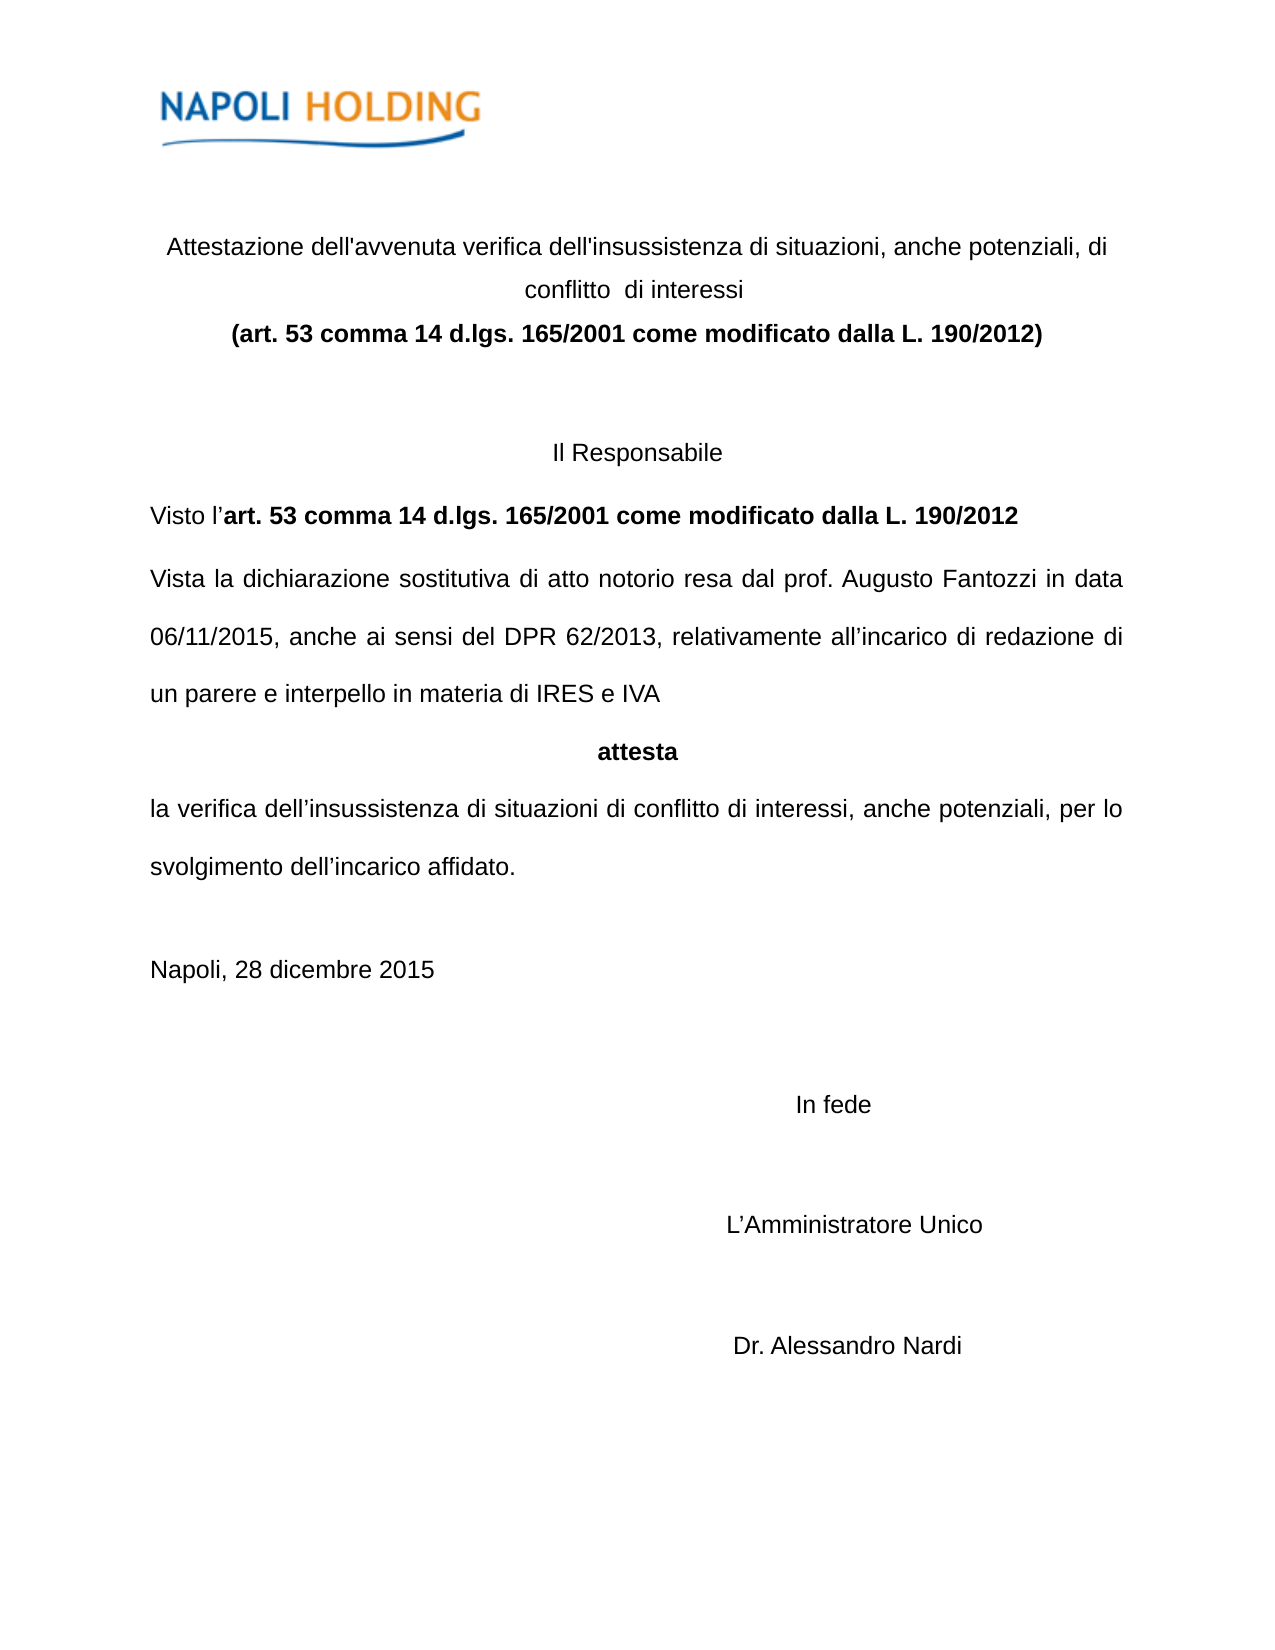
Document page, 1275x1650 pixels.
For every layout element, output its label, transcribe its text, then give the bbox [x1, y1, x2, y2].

text Vista la dichiarazione sostitutiva di atto notorio resa dal prof. Augusto Fantozzi in data 06/11/2015, anche ai sensi del DPR 62/2013, relativamente all’incarico di redazione di un parere e interpello in materia di IRES e IVA [150, 564, 1125, 708]
text Dr. Alessandro Nardi [150, 1331, 1125, 1359]
text In fede [150, 1090, 1125, 1118]
text attesta [150, 737, 1125, 765]
text L’Amministratore Unico [150, 1210, 1125, 1239]
text Attestazione dell'avvenuta verifica dell'insussistenza di situazioni, anche potenziali, di conflitto di interessi (art. 53 comma 14 d.lgs. 165/2001 come modificato dalla L. 190/2012) [150, 232, 1125, 347]
text Napoli, 28 dicembre 2015 [150, 955, 1125, 984]
text la verifica dell’insussistenza di situazioni di conflitto di interessi, anche potenziali, per lo svolgimento dell’incarico affidato. [150, 794, 1125, 880]
text Il Responsabile [150, 438, 1125, 466]
text Visto l’art. 53 comma 14 d.lgs. 165/2001 come modificato dalla L. 190/2012 [150, 501, 1125, 530]
